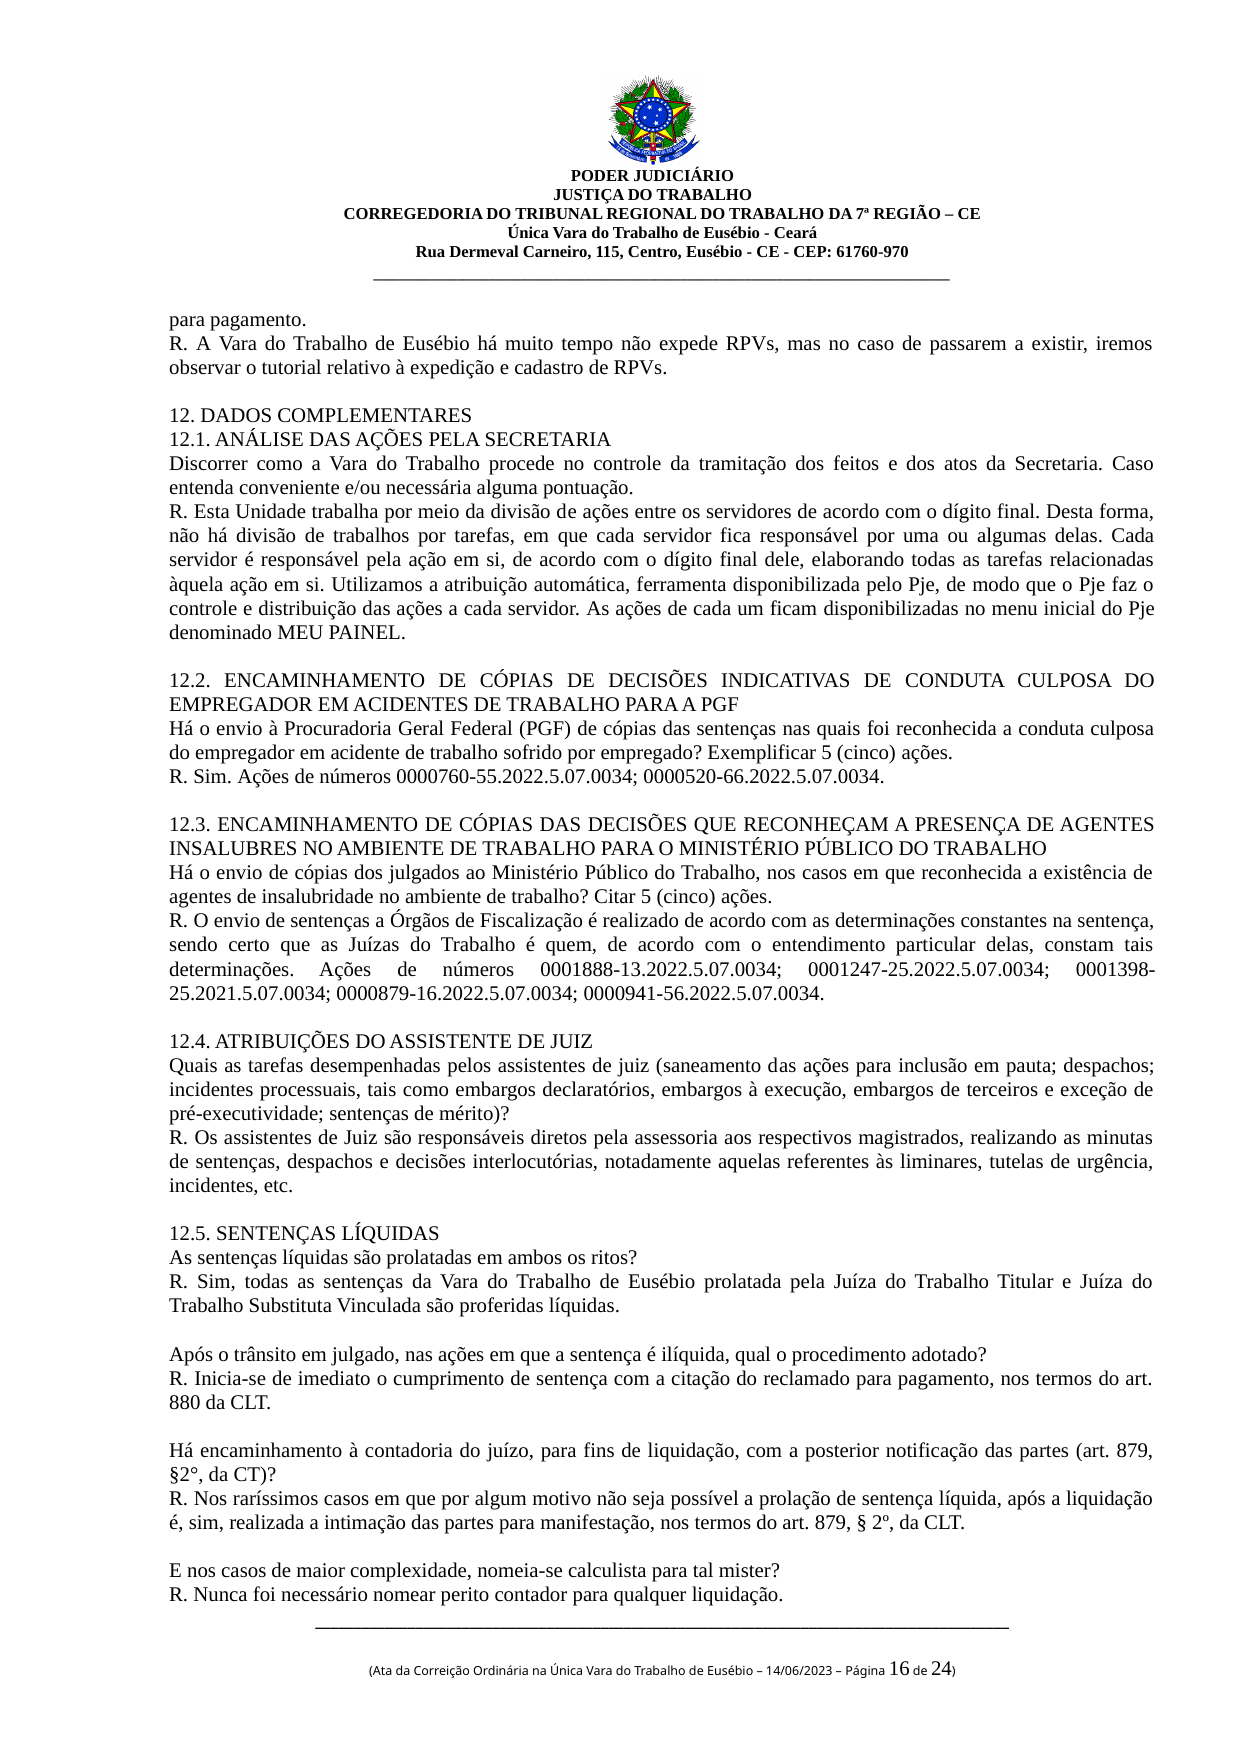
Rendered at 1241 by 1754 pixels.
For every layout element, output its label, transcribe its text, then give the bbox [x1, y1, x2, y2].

text 12.1. ANÁLISE DAS AÇÕES PELA SECRETARIA [169, 427, 1155, 451]
picture [603, 73, 702, 166]
text 12.4. ATRIBUIÇÕES DO ASSISTENTE DE JUIZ [169, 1029, 1155, 1053]
text R. Nunca foi necessário nomear perito contador para qualquer liquidação. [169, 1582, 1155, 1606]
text R. A Vara do Trabalho de Eusébio há muito tempo não expede RPVs, mas no caso de passarem a existir, iremos observar o tutorial relativo à expedição e cadastro de RPVs. [169, 331, 1155, 379]
text R. Inicia-se de imediato o cumprimento de sentença com a citação do reclamado para pagamento, nos termos do art. 880 da CLT. [169, 1366, 1155, 1414]
text para pagamento. [169, 307, 1155, 331]
text As sentenças líquidas são prolatadas em ambos os ritos? [169, 1245, 1155, 1269]
text 12. DADOS COMPLEMENTARES [169, 403, 1155, 427]
text R. Nos raríssimos casos em que por algum motivo não seja possível a prolação de sentença líquida, após a liquidação é, sim, realizada a intimação das partes para manifestação, nos termos do art. 879, § 2º, da CLT. [169, 1486, 1155, 1534]
text R. Sim. Ações de números 0000760-55.2022.5.07.0034; 0000520-66.2022.5.07.0034. [169, 764, 1155, 788]
text R. O envio de sentenças a Órgãos de Fiscalização é realizado de acordo com as determinações constantes na sentença, sendo certo que as Juízas do Trabalho é quem, de acordo com o entendimento particular delas, constam tais determinações. Ações de números 0001888-13.2022.5.07.0034; 0001247-25.2022.5.07.0034; 0001398-25.2021.5.07.0034; 0000879-16.2022.5.07.0034; 0000941-56.2022.5.07.0034. [169, 908, 1155, 1004]
text Discorrer como a Vara do Trabalho procede no controle da tramitação dos feitos e dos atos da Secretaria. Caso entenda conveniente e/ou necessária alguma pontuação. [169, 451, 1155, 499]
text R. Os assistentes de Juiz são responsáveis diretos pela assessoria aos respectivos magistrados, realizando as minutas de sentenças, despachos e decisões interlocutórias, notadamente aquelas referentes às liminares, tutelas de urgência, incidentes, etc. [169, 1125, 1155, 1197]
text R. Esta Unidade trabalha por meio da divisão de ações entre os servidores de acordo com o dígito final. Desta forma, não há divisão de trabalhos por tarefas, em que cada servidor fica responsável por uma ou algumas delas. Cada servidor é responsável pela ação em si, de acordo com o dígito final dele, elaborando todas as tarefas relacionadas àquela ação em si. Utilizamos a atribuição automática, ferramenta disponibilizada pelo Pje, de modo que o Pje faz o controle e distribuição das ações a cada servidor. As ações de cada um ficam disponibilizadas no menu inicial do Pje denominado MEU PAINEL. [169, 499, 1155, 644]
text Após o trânsito em julgado, nas ações em que a sentença é ilíquida, qual o procedimento adotado? [169, 1341, 1155, 1366]
text 12.5. SENTENÇAS LÍQUIDAS [169, 1221, 1155, 1245]
text Quais as tarefas desempenhadas pelos assistentes de juiz (saneamento das ações para inclusão em pauta; despachos; incidentes processuais, tais como embargos declaratórios, embargos à execução, embargos de terceiros e exceção de pré-executividade; sentenças de mérito)? [169, 1053, 1155, 1125]
text R. Sim, todas as sentenças da Vara do Trabalho de Eusébio prolatada pela Juíza do Trabalho Titular e Juíza do Trabalho Substituta Vinculada são proferidas líquidas. [169, 1269, 1155, 1317]
text 12.3. ENCAMINHAMENTO DE CÓPIAS DAS DECISÕES QUE RECONHEÇAM A PRESENÇA DE AGENTES INSALUBRES NO AMBIENTE DE TRABALHO PARA O MINISTÉRIO PÚBLICO DO TRABALHO [169, 812, 1155, 860]
text Há encaminhamento à contadoria do juízo, para fins de liquidação, com a posterior notificação das partes (art. 879, §2°, da CT)? [169, 1438, 1155, 1486]
text E nos casos de maior complexidade, nomeia-se calculista para tal mister? [169, 1558, 1155, 1582]
text Há o envio de cópias dos julgados ao Ministério Público do Trabalho, nos casos em que reconhecida a existência de agentes de insalubridade no ambiente de trabalho? Citar 5 (cinco) ações. [169, 860, 1155, 908]
text Há o envio à Procuradoria Geral Federal (PGF) de cópias das sentenças nas quais foi reconhecida a conduta culposa do empregador em acidente de trabalho sofrido por empregado? Exemplificar 5 (cinco) ações. [169, 716, 1155, 764]
text 12.2. ENCAMINHAMENTO DE CÓPIAS DE DECISÕES INDICATIVAS DE CONDUTA CULPOSA DO EMPREGADOR EM ACIDENTES DE TRABALHO PARA A PGF [169, 668, 1155, 716]
